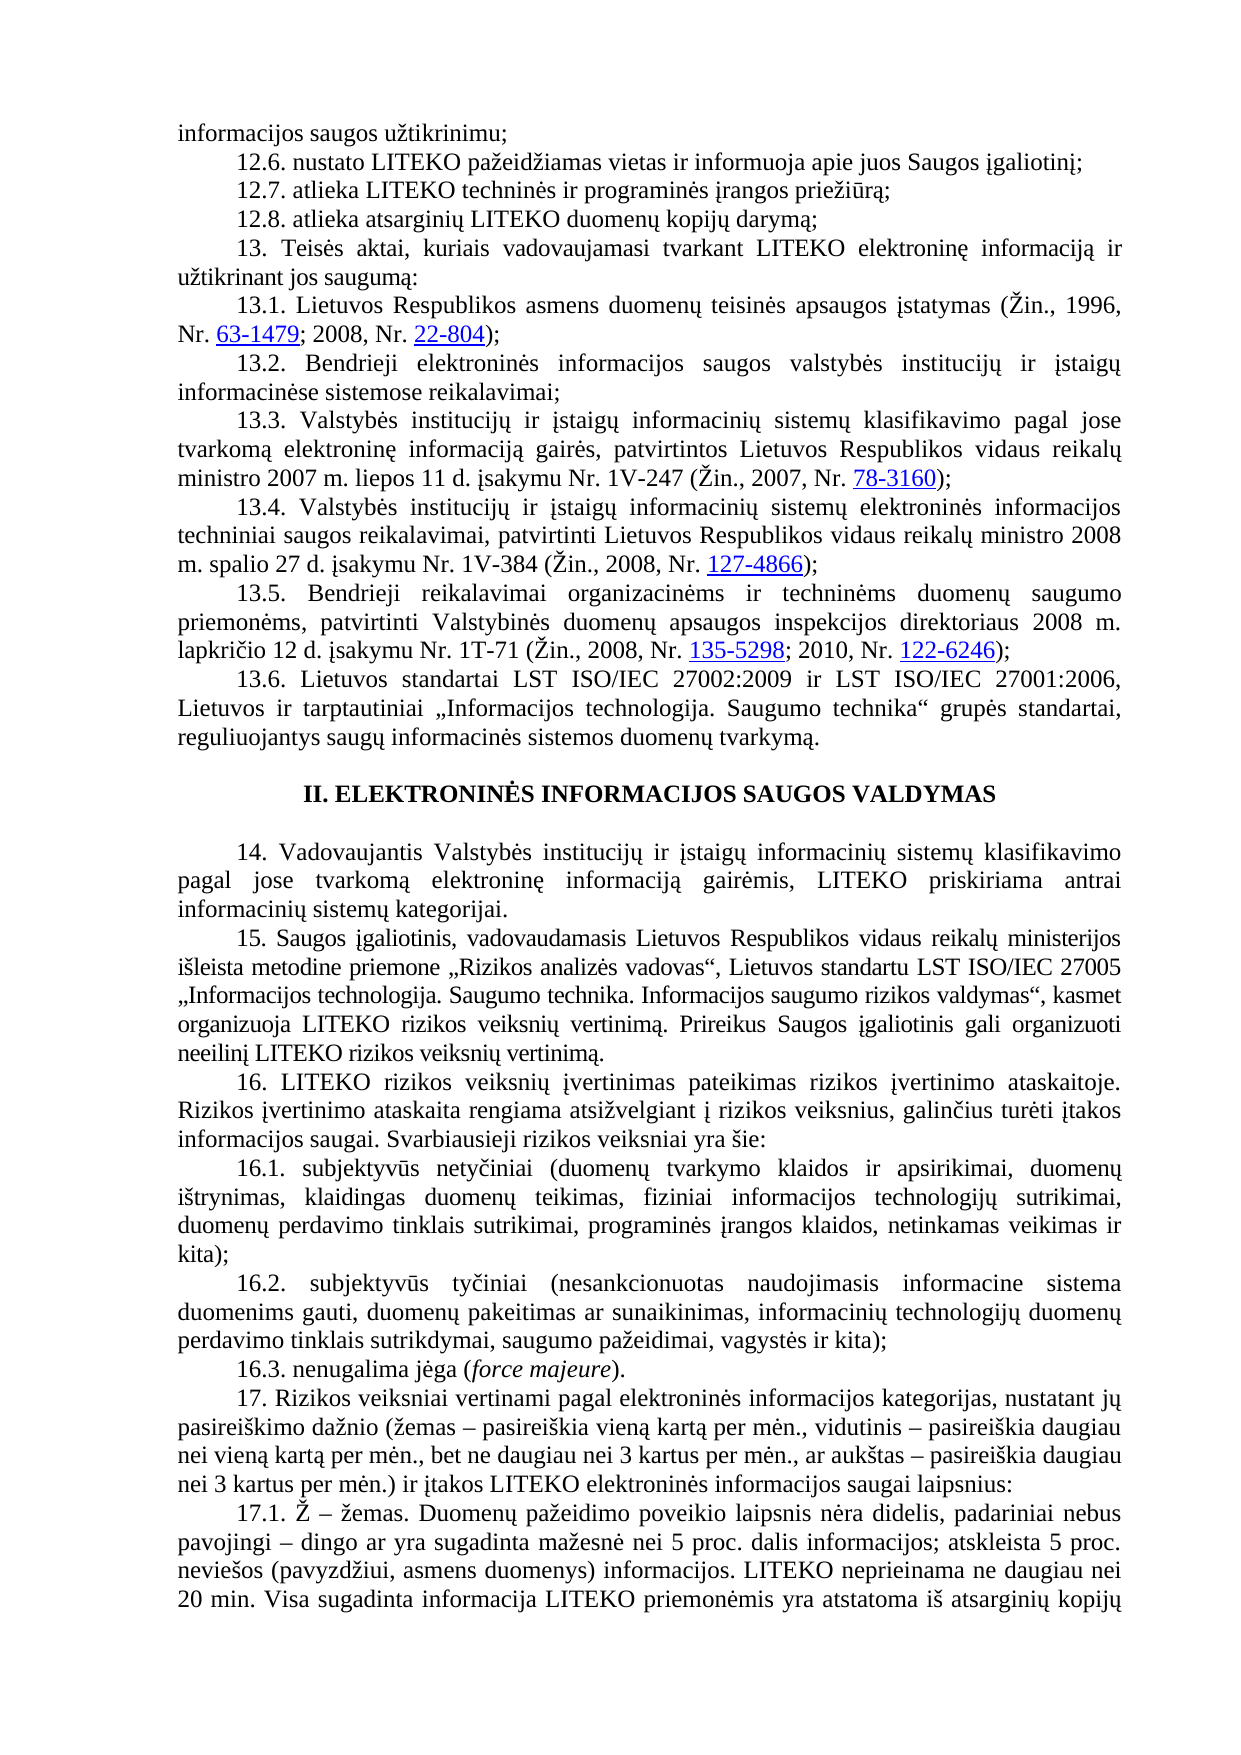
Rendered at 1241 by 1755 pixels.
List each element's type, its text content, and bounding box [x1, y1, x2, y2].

text 13.1. Lietuvos Respublikos asmens duomenų teisinės apsaugos įstatymas (Žin., 1996, Nr. 63-1479; 2008, Nr. 22-804); [177, 291, 1122, 348]
text 13.4. Valstybės institucijų ir įstaigų informacinių sistemų elektroninės informacijos techniniai saugos reikalavimai, patvirtinti Lietuvos Respublikos vidaus reikalų ministro 2008 m. spalio 27 d. įsakymu Nr. 1V-384 (Žin., 2008, Nr. 127-4866); [177, 492, 1122, 578]
text 12.7. atlieka LITEKO techninės ir programinės įrangos priežiūrą; [177, 176, 1122, 204]
text 12.6. nustato LITEKO pažeidžiamas vietas ir informuoja apie juos Saugos įgaliotinį; [177, 147, 1122, 176]
text 13.2. Bendrieji elektroninės informacijos saugos valstybės institucijų ir įstaigų informacinėse sistemose reikalavimai; [177, 348, 1122, 406]
text 13. Teisės aktai, kuriais vadovaujamasi tvarkant LITEKO elektroninę informaciją ir užtikrinant jos saugumą: [177, 233, 1122, 291]
text 16.2. subjektyvūs tyčiniai (nesankcionuotas naudojimasis informacine sistema duomenims gauti, duomenų pakeitimas ar sunaikinimas, informacinių technologijų duomenų perdavimo tinklais sutrikdymai, saugumo pažeidimai, vagystės ir kita); [177, 1268, 1122, 1354]
text 17. Rizikos veiksniai vertinami pagal elektroninės informacijos kategorijas, nustatant jų pasireiškimo dažnio (žemas – pasireiškia vieną kartą per mėn., vidutinis – pasireiškia daugiau nei vieną kartą per mėn., bet ne daugiau nei 3 kartus per mėn., ar aukštas – pasireiškia daugiau nei 3 kartus per mėn.) ir įtakos LITEKO elektroninės informacijos saugai laipsnius: [177, 1383, 1122, 1498]
text 12.8. atlieka atsarginių LITEKO duomenų kopijų darymą; [177, 204, 1122, 233]
text 16.1. subjektyvūs netyčiniai (duomenų tvarkymo klaidos ir apsirikimai, duomenų ištrynimas, klaidingas duomenų teikimas, fiziniai informacijos technologijų sutrikimai, duomenų perdavimo tinklais sutrikimai, programinės įrangos klaidos, netinkamas veikimas ir kita); [177, 1153, 1122, 1268]
text 17.1. Ž – žemas. Duomenų pažeidimo poveikio laipsnis nėra didelis, padariniai nebus pavojingi – dingo ar yra sugadinta mažesnė nei 5 proc. dalis informacijos; atskleista 5 proc. neviešos (pavyzdžiui, asmens duomenys) informacijos. LITEKO neprieinama ne daugiau nei 20 min. Visa sugadinta informacija LITEKO priemonėmis yra atstatoma iš atsarginių kopijų [177, 1498, 1122, 1613]
text 14. Vadovaujantis Valstybės institucijų ir įstaigų informacinių sistemų klasifikavimo pagal jose tvarkomą elektroninę informaciją gairėmis, LITEKO priskiriama antrai informacinių sistemų kategorijai. [177, 837, 1122, 923]
text 13.3. Valstybės institucijų ir įstaigų informacinių sistemų klasifikavimo pagal jose tvarkomą elektroninę informaciją gairės, patvirtintos Lietuvos Respublikos vidaus reikalų ministro 2007 m. liepos 11 d. įsakymu Nr. 1V-247 (Žin., 2007, Nr. 78-3160); [177, 406, 1122, 492]
text informacijos saugos užtikrinimu; [177, 118, 1122, 147]
text 15. Saugos įgaliotinis, vadovaudamasis Lietuvos Respublikos vidaus reikalų ministerijos išleista metodine priemone „Rizikos analizės vadovas“, Lietuvos standartu LST ISO/IEC 27005 „Informacijos technologija. Saugumo technika. Informacijos saugumo rizikos valdymas“, kasmet organizuoja LITEKO rizikos veiksnių vertinimą. Prireikus Saugos įgaliotinis gali organizuoti neeilinį LITEKO rizikos veiksnių vertinimą. [177, 923, 1122, 1067]
text 13.6. Lietuvos standartai LST ISO/IEC 27002:2009 ir LST ISO/IEC 27001:2006, Lietuvos ir tarptautiniai „Informacijos technologija. Saugumo technika“ grupės standartai, reguliuojantys saugų informacinės sistemos duomenų tvarkymą. [177, 664, 1122, 751]
text 16. LITEKO rizikos veiksnių įvertinimas pateikimas rizikos įvertinimo ataskaitoje. Rizikos įvertinimo ataskaita rengiama atsižvelgiant į rizikos veiksnius, galinčius turėti įtakos informacijos saugai. Svarbiausieji rizikos veiksniai yra šie: [177, 1067, 1122, 1153]
text 13.5. Bendrieji reikalavimai organizacinėms ir techninėms duomenų saugumo priemonėms, patvirtinti Valstybinės duomenų apsaugos inspekcijos direktoriaus 2008 m. lapkričio 12 d. įsakymu Nr. 1T-71 (Žin., 2008, Nr. 135-5298; 2010, Nr. 122-6246); [177, 578, 1122, 664]
text 16.3. nenugalima jėga (force majeure). [177, 1354, 1122, 1383]
text II. ELEKTRONINĖS INFORMACIJOS SAUGOS VALDYMAS [177, 779, 1122, 808]
